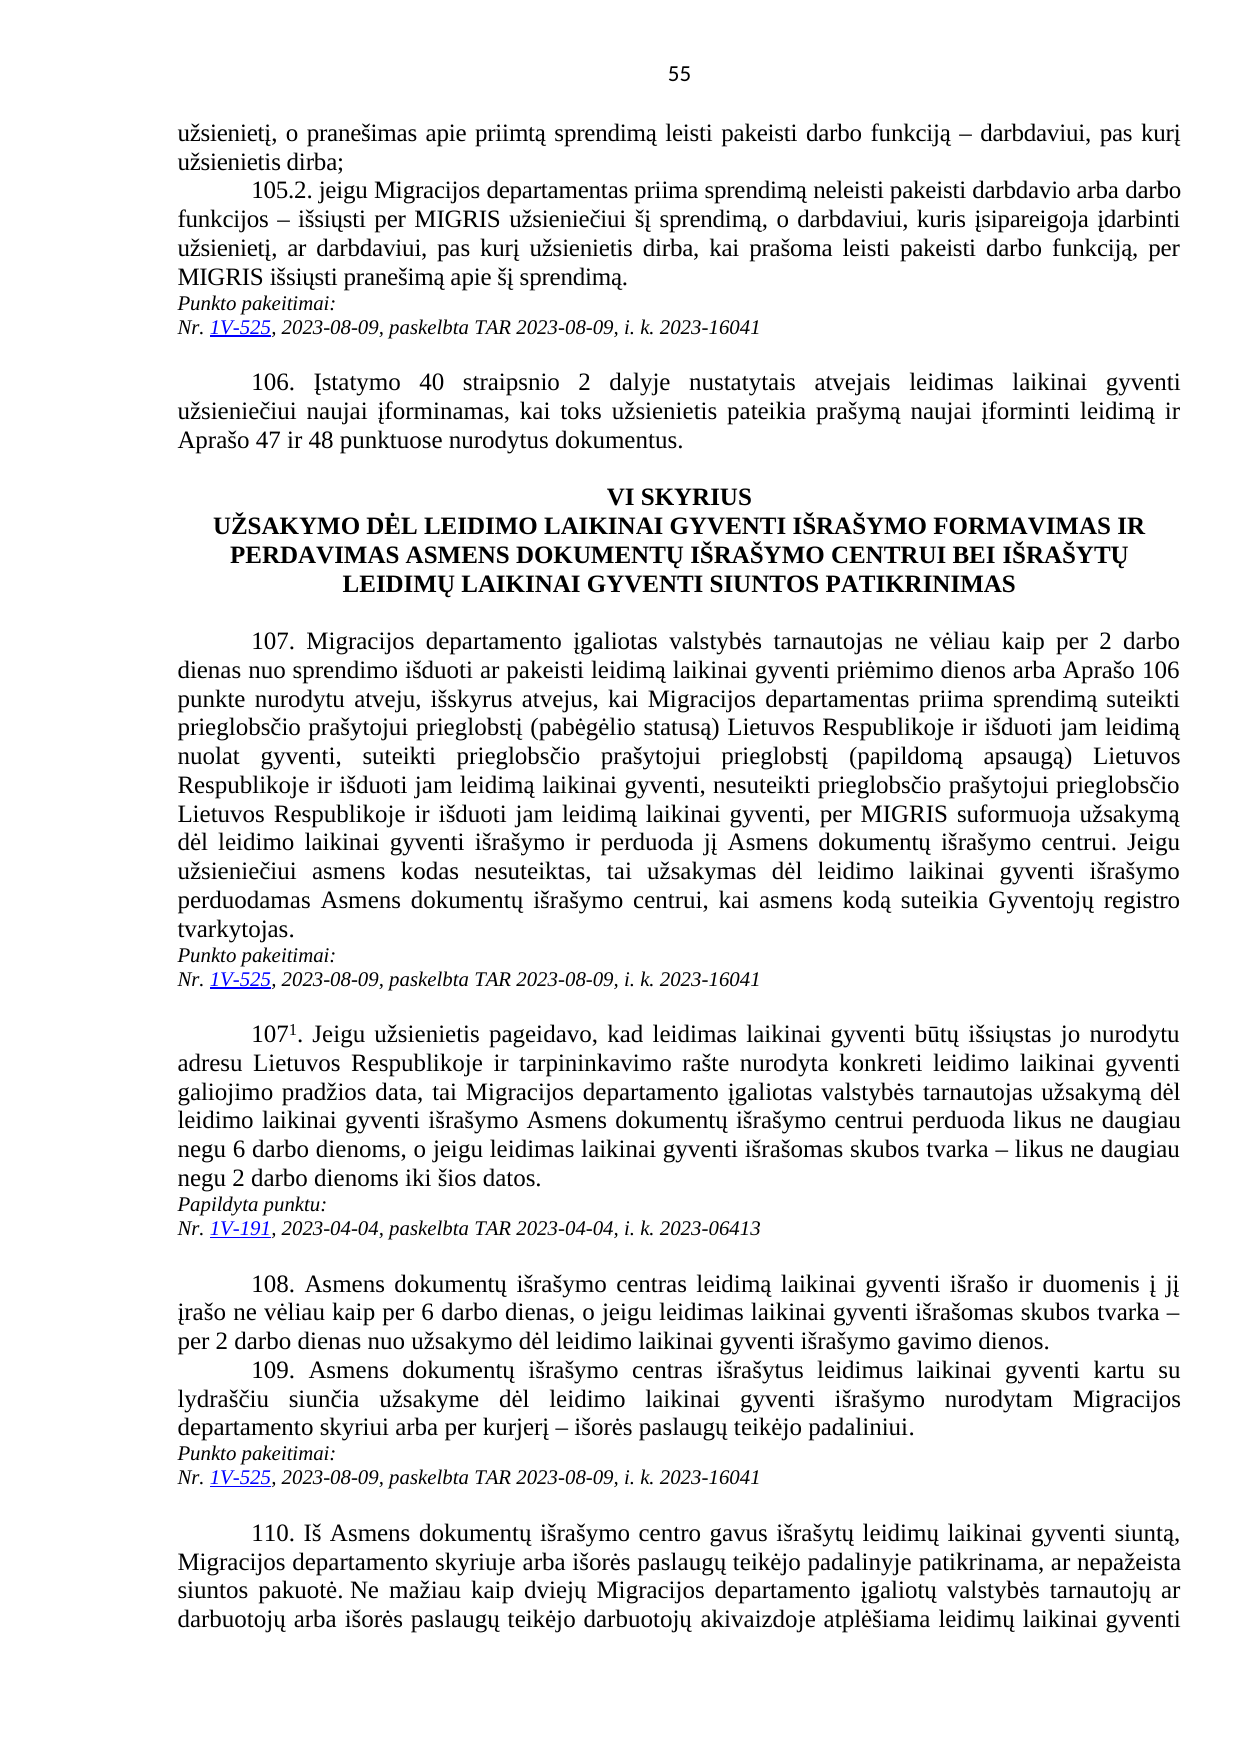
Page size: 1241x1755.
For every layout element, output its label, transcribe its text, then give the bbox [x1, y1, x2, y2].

text Papildyta punktu: [177, 1192, 1181, 1216]
text Punkto pakeitimai: [177, 291, 1181, 315]
text Punkto pakeitimai: [177, 1441, 1181, 1465]
text užsienietį, o pranešimas apie priimtą sprendimą leisti pakeisti darbo funkciją – darbdaviui, pas kurį užsienietis dirba; [177, 118, 1181, 176]
text Nr. 1V-525, 2023-08-09, paskelbta TAR 2023-08-09, i. k. 2023-16041 [177, 1465, 1181, 1489]
text Nr. 1V-191, 2023-04-04, paskelbta TAR 2023-04-04, i. k. 2023-06413 [177, 1216, 1181, 1240]
text Nr. 1V-525, 2023-08-09, paskelbta TAR 2023-08-09, i. k. 2023-16041 [177, 315, 1181, 339]
text 109. Asmens dokumentų išrašymo centras išrašytus leidimus laikinai gyventi kartu su lydraščiu siunčia užsakyme dėl leidimo laikinai gyventi išrašymo nurodytam Migracijos departamento skyriui arba per kurjerį – išorės paslaugų teikėjo padaliniui. [177, 1355, 1181, 1441]
text 106. Įstatymo 40 straipsnio 2 dalyje nustatytais atvejais leidimas laikinai gyventi užsieniečiui naujai įforminamas, kai toks užsienietis pateikia prašymą naujai įforminti leidimą ir Aprašo 47 ir 48 punktuose nurodytus dokumentus. [177, 367, 1181, 454]
text 108. Asmens dokumentų išrašymo centras leidimą laikinai gyventi išrašo ir duomenis į jį įrašo ne vėliau kaip per 6 darbo dienas, o jeigu leidimas laikinai gyventi išrašomas skubos tvarka – per 2 darbo dienas nuo užsakymo dėl leidimo laikinai gyventi išrašymo gavimo dienos. [177, 1269, 1181, 1355]
text Nr. 1V-525, 2023-08-09, paskelbta TAR 2023-08-09, i. k. 2023-16041 [177, 967, 1181, 991]
text Punkto pakeitimai: [177, 942, 1181, 967]
text 110. Iš Asmens dokumentų išrašymo centro gavus išrašytų leidimų laikinai gyventi siuntą, Migracijos departamento skyriuje arba išorės paslaugų teikėjo padalinyje patikrinama, ar nepažeista siuntos pakuotė. Ne mažiau kaip dviejų Migracijos departamento įgaliotų valstybės tarnautojų ar darbuotojų arba išorės paslaugų teikėjo darbuotojų akivaizdoje atplėšiama leidimų laikinai gyventi [177, 1518, 1181, 1633]
text VI SKYRIUS [177, 482, 1181, 511]
text 1071. Jeigu užsienietis pageidavo, kad leidimas laikinai gyventi būtų išsiųstas jo nurodytu adresu Lietuvos Respublikoje ir tarpininkavimo rašte nurodyta konkreti leidimo laikinai gyventi galiojimo pradžios data, tai Migracijos departamento įgaliotas valstybės tarnautojas užsakymą dėl leidimo laikinai gyventi išrašymo Asmens dokumentų išrašymo centrui perduoda likus ne daugiau negu 6 darbo dienoms, o jeigu leidimas laikinai gyventi išrašomas skubos tvarka – likus ne daugiau negu 2 darbo dienoms iki šios datos. [177, 1019, 1181, 1192]
text UŽSAKYMO DĖL LEIDIMO LAIKINAI GYVENTI IŠRAŠYMO FORMAVIMAS IR PERDAVIMAS ASMENS DOKUMENTŲ IŠRAŠYMO CENTRUI bei IŠRAŠYTŲ LEIDIMŲ LAIKINAI GYVENTI SIUNTOS PATIKRINIMAS [177, 511, 1181, 597]
text 105.2. jeigu Migracijos departamentas priima sprendimą neleisti pakeisti darbdavio arba darbo funkcijos – išsiųsti per MIGRIS užsieniečiui šį sprendimą, o darbdaviui, kuris įsipareigoja įdarbinti užsienietį, ar darbdaviui, pas kurį užsienietis dirba, kai prašoma leisti pakeisti darbo funkciją, per MIGRIS išsiųsti pranešimą apie šį sprendimą. [177, 176, 1181, 291]
text 107. Migracijos departamento įgaliotas valstybės tarnautojas ne vėliau kaip per 2 darbo dienas nuo sprendimo išduoti ar pakeisti leidimą laikinai gyventi priėmimo dienos arba Aprašo 106 punkte nurodytu atveju, išskyrus atvejus, kai Migracijos departamentas priima sprendimą suteikti prieglobsčio prašytojui prieglobstį (pabėgėlio statusą) Lietuvos Respublikoje ir išduoti jam leidimą nuolat gyventi, suteikti prieglobsčio prašytojui prieglobstį (papildomą apsaugą) Lietuvos Respublikoje ir išduoti jam leidimą laikinai gyventi, nesuteikti prieglobsčio prašytojui prieglobsčio Lietuvos Respublikoje ir išduoti jam leidimą laikinai gyventi, per MIGRIS suformuoja užsakymą dėl leidimo laikinai gyventi išrašymo ir perduoda jį Asmens dokumentų išrašymo centrui. Jeigu užsieniečiui asmens kodas nesuteiktas, tai užsakymas dėl leidimo laikinai gyventi išrašymo perduodamas Asmens dokumentų išrašymo centrui, kai asmens kodą suteikia Gyventojų registro tvarkytojas. [177, 626, 1181, 942]
